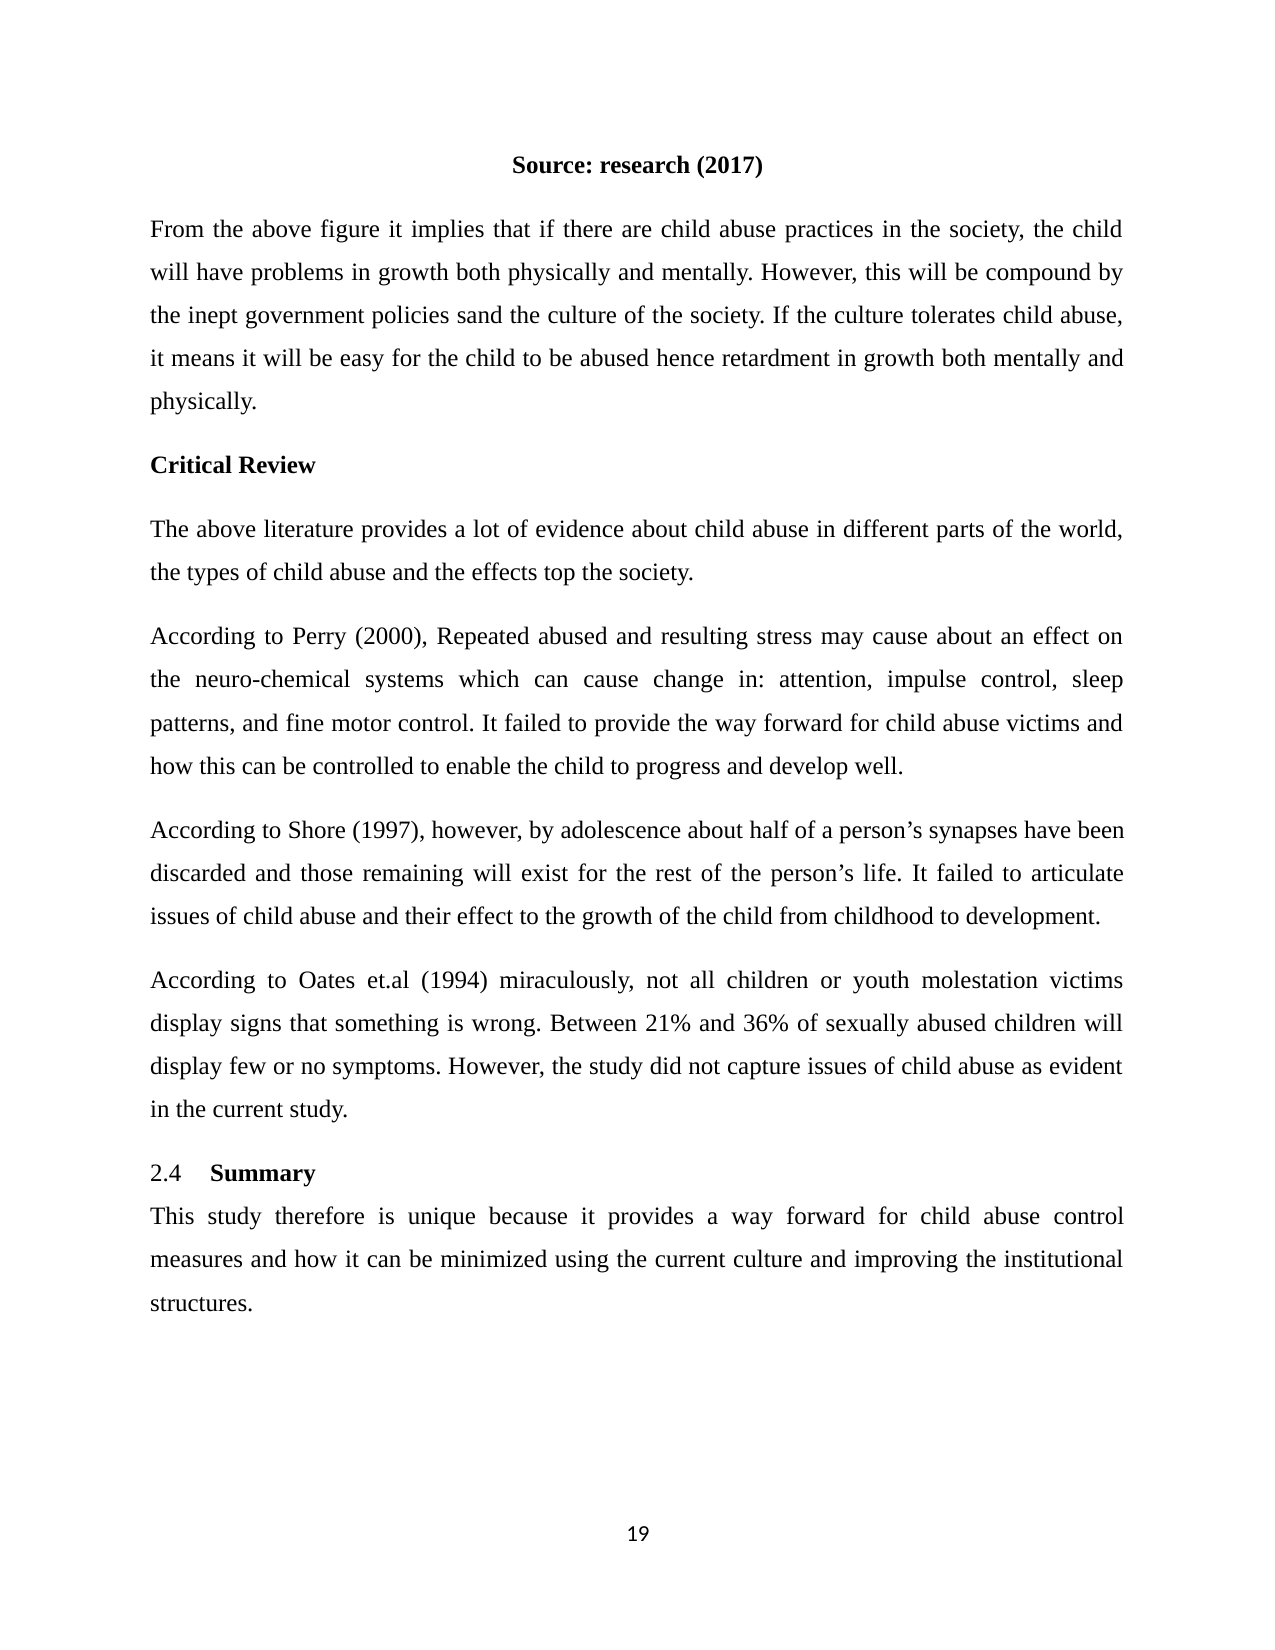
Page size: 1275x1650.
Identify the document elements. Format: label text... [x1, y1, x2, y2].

subtitle Summary [150, 1158, 1125, 1187]
text Source: research (2017) [150, 150, 1125, 179]
text This study therefore is unique because it provides a way forward for child abuse control measures and how it can be minimized using the current culture and improving the institutional structures. [150, 1201, 1125, 1316]
text According to Shore (1997), however, by adolescence about half of a person’s synapses have been discarded and those remaining will exist for the rest of the person’s life. It failed to articulate issues of child abuse and their effect to the growth of the child from childhood to development. [150, 815, 1125, 930]
text Critical Review [150, 450, 1125, 479]
text According to Perry (2000), Repeated abused and resulting stress may cause about an effect on the neuro-chemical systems which can cause change in: attention, impulse control, sleep patterns, and fine motor control. It failed to provide the way forward for child abuse victims and how this can be controlled to enable the child to progress and develop well. [150, 621, 1125, 779]
text According to Oates et.al (1994) miraculously, not all children or youth molestation victims display signs that something is wrong. Between 21% and 36% of sexually abused children will display few or no symptoms. However, the study did not capture issues of child abuse as evident in the current study. [150, 965, 1125, 1123]
text The above literature provides a lot of evidence about child abuse in different parts of the world, the types of child abuse and the effects top the society. [150, 514, 1125, 586]
text From the above figure it implies that if there are child abuse practices in the society, the child will have problems in growth both physically and mentally. However, this will be compound by the inept government policies sand the culture of the society. If the culture tolerates child abuse, it means it will be easy for the child to be abused hence retardment in growth both mentally and physically. [150, 214, 1125, 415]
